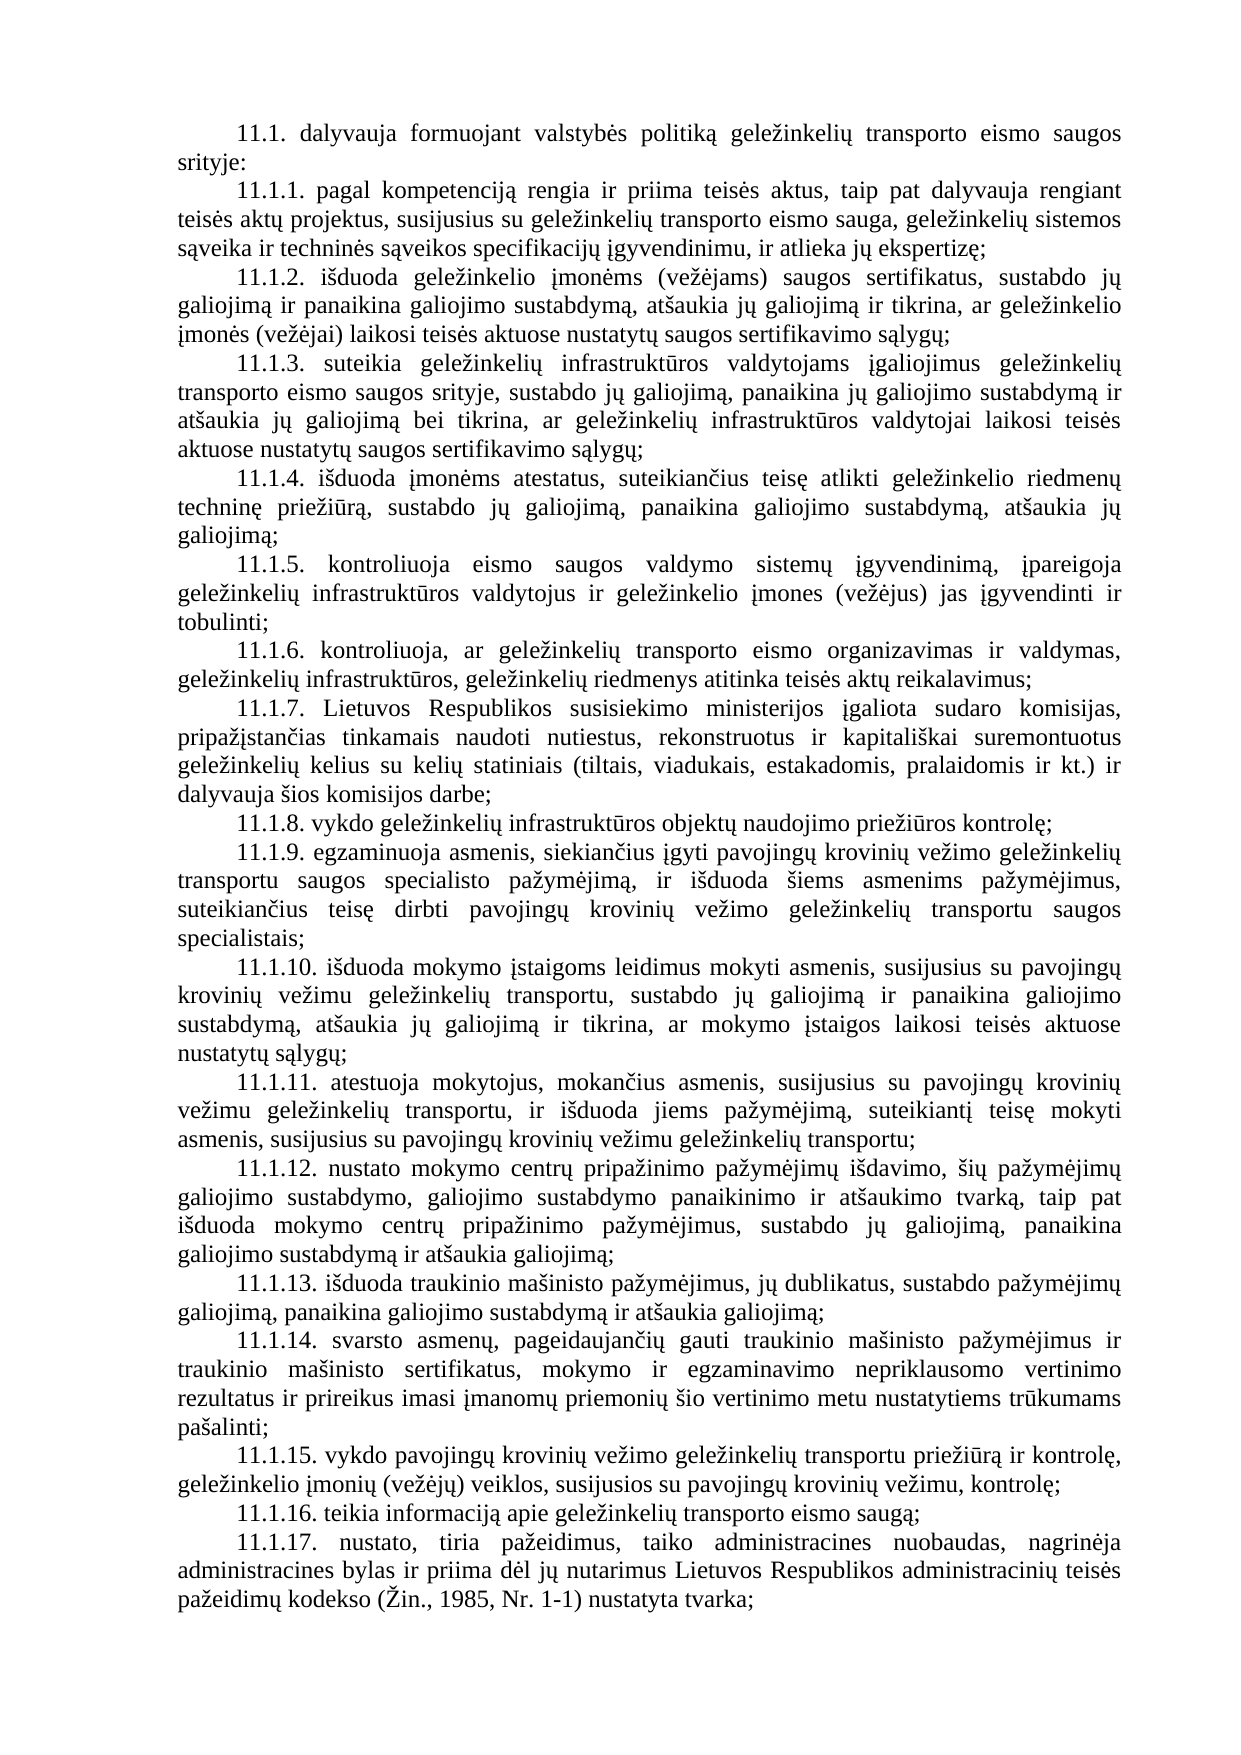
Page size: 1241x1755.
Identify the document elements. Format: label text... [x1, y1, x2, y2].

text 11.1.7. Lietuvos Respublikos susisiekimo ministerijos įgaliota sudaro komisijas, pripažįstančias tinkamais naudoti nutiestus, rekonstruotus ir kapitališkai suremontuotus geležinkelių kelius su kelių statiniais (tiltais, viadukais, estakadomis, pralaidomis ir kt.) ir dalyvauja šios komisijos darbe; [177, 693, 1122, 808]
text 11.1.5. kontroliuoja eismo saugos valdymo sistemų įgyvendinimą, įpareigoja geležinkelių infrastruktūros valdytojus ir geležinkelio įmones (vežėjus) jas įgyvendinti ir tobulinti; [177, 549, 1122, 636]
text 11.1. dalyvauja formuojant valstybės politiką geležinkelių transporto eismo saugos srityje: [177, 118, 1122, 176]
text 11.1.2. išduoda geležinkelio įmonėms (vežėjams) saugos sertifikatus, sustabdo jų galiojimą ir panaikina galiojimo sustabdymą, atšaukia jų galiojimą ir tikrina, ar geležinkelio įmonės (vežėjai) laikosi teisės aktuose nustatytų saugos sertifikavimo sąlygų; [177, 262, 1122, 348]
text 11.1.4. išduoda įmonėms atestatus, suteikiančius teisę atlikti geležinkelio riedmenų techninę priežiūrą, sustabdo jų galiojimą, panaikina galiojimo sustabdymą, atšaukia jų galiojimą; [177, 463, 1122, 549]
text 11.1.17. nustato, tiria pažeidimus, taiko administracines nuobaudas, nagrinėja administracines bylas ir priima dėl jų nutarimus Lietuvos Respublikos administracinių teisės pažeidimų kodekso (Žin., 1985, Nr. 1-1) nustatyta tvarka; [177, 1527, 1122, 1613]
text 11.1.13. išduoda traukinio mašinisto pažymėjimus, jų dublikatus, sustabdo pažymėjimų galiojimą, panaikina galiojimo sustabdymą ir atšaukia galiojimą; [177, 1268, 1122, 1326]
text 11.1.16. teikia informaciją apie geležinkelių transporto eismo saugą; [177, 1498, 1122, 1527]
text 11.1.3. suteikia geležinkelių infrastruktūros valdytojams įgaliojimus geležinkelių transporto eismo saugos srityje, sustabdo jų galiojimą, panaikina jų galiojimo sustabdymą ir atšaukia jų galiojimą bei tikrina, ar geležinkelių infrastruktūros valdytojai laikosi teisės aktuose nustatytų saugos sertifikavimo sąlygų; [177, 348, 1122, 463]
text 11.1.11. atestuoja mokytojus, mokančius asmenis, susijusius su pavojingų krovinių vežimu geležinkelių transportu, ir išduoda jiems pažymėjimą, suteikiantį teisę mokyti asmenis, susijusius su pavojingų krovinių vežimu geležinkelių transportu; [177, 1067, 1122, 1153]
text 11.1.15. vykdo pavojingų krovinių vežimo geležinkelių transportu priežiūrą ir kontrolę, geležinkelio įmonių (vežėjų) veiklos, susijusios su pavojingų krovinių vežimu, kontrolę; [177, 1441, 1122, 1498]
text 11.1.12. nustato mokymo centrų pripažinimo pažymėjimų išdavimo, šių pažymėjimų galiojimo sustabdymo, galiojimo sustabdymo panaikinimo ir atšaukimo tvarką, taip pat išduoda mokymo centrų pripažinimo pažymėjimus, sustabdo jų galiojimą, panaikina galiojimo sustabdymą ir atšaukia galiojimą; [177, 1153, 1122, 1268]
text 11.1.6. kontroliuoja, ar geležinkelių transporto eismo organizavimas ir valdymas, geležinkelių infrastruktūros, geležinkelių riedmenys atitinka teisės aktų reikalavimus; [177, 636, 1122, 693]
text 11.1.1. pagal kompetenciją rengia ir priima teisės aktus, taip pat dalyvauja rengiant teisės aktų projektus, susijusius su geležinkelių transporto eismo sauga, geležinkelių sistemos sąveika ir techninės sąveikos specifikacijų įgyvendinimu, ir atlieka jų ekspertizę; [177, 176, 1122, 262]
text 11.1.9. egzaminuoja asmenis, siekiančius įgyti pavojingų krovinių vežimo geležinkelių transportu saugos specialisto pažymėjimą, ir išduoda šiems asmenims pažymėjimus, suteikiančius teisę dirbti pavojingų krovinių vežimo geležinkelių transportu saugos specialistais; [177, 837, 1122, 952]
text 11.1.8. vykdo geležinkelių infrastruktūros objektų naudojimo priežiūros kontrolę; [177, 808, 1122, 837]
text 11.1.10. išduoda mokymo įstaigoms leidimus mokyti asmenis, susijusius su pavojingų krovinių vežimu geležinkelių transportu, sustabdo jų galiojimą ir panaikina galiojimo sustabdymą, atšaukia jų galiojimą ir tikrina, ar mokymo įstaigos laikosi teisės aktuose nustatytų sąlygų; [177, 952, 1122, 1067]
text 11.1.14. svarsto asmenų, pageidaujančių gauti traukinio mašinisto pažymėjimus ir traukinio mašinisto sertifikatus, mokymo ir egzaminavimo nepriklausomo vertinimo rezultatus ir prireikus imasi įmanomų priemonių šio vertinimo metu nustatytiems trūkumams pašalinti; [177, 1326, 1122, 1441]
